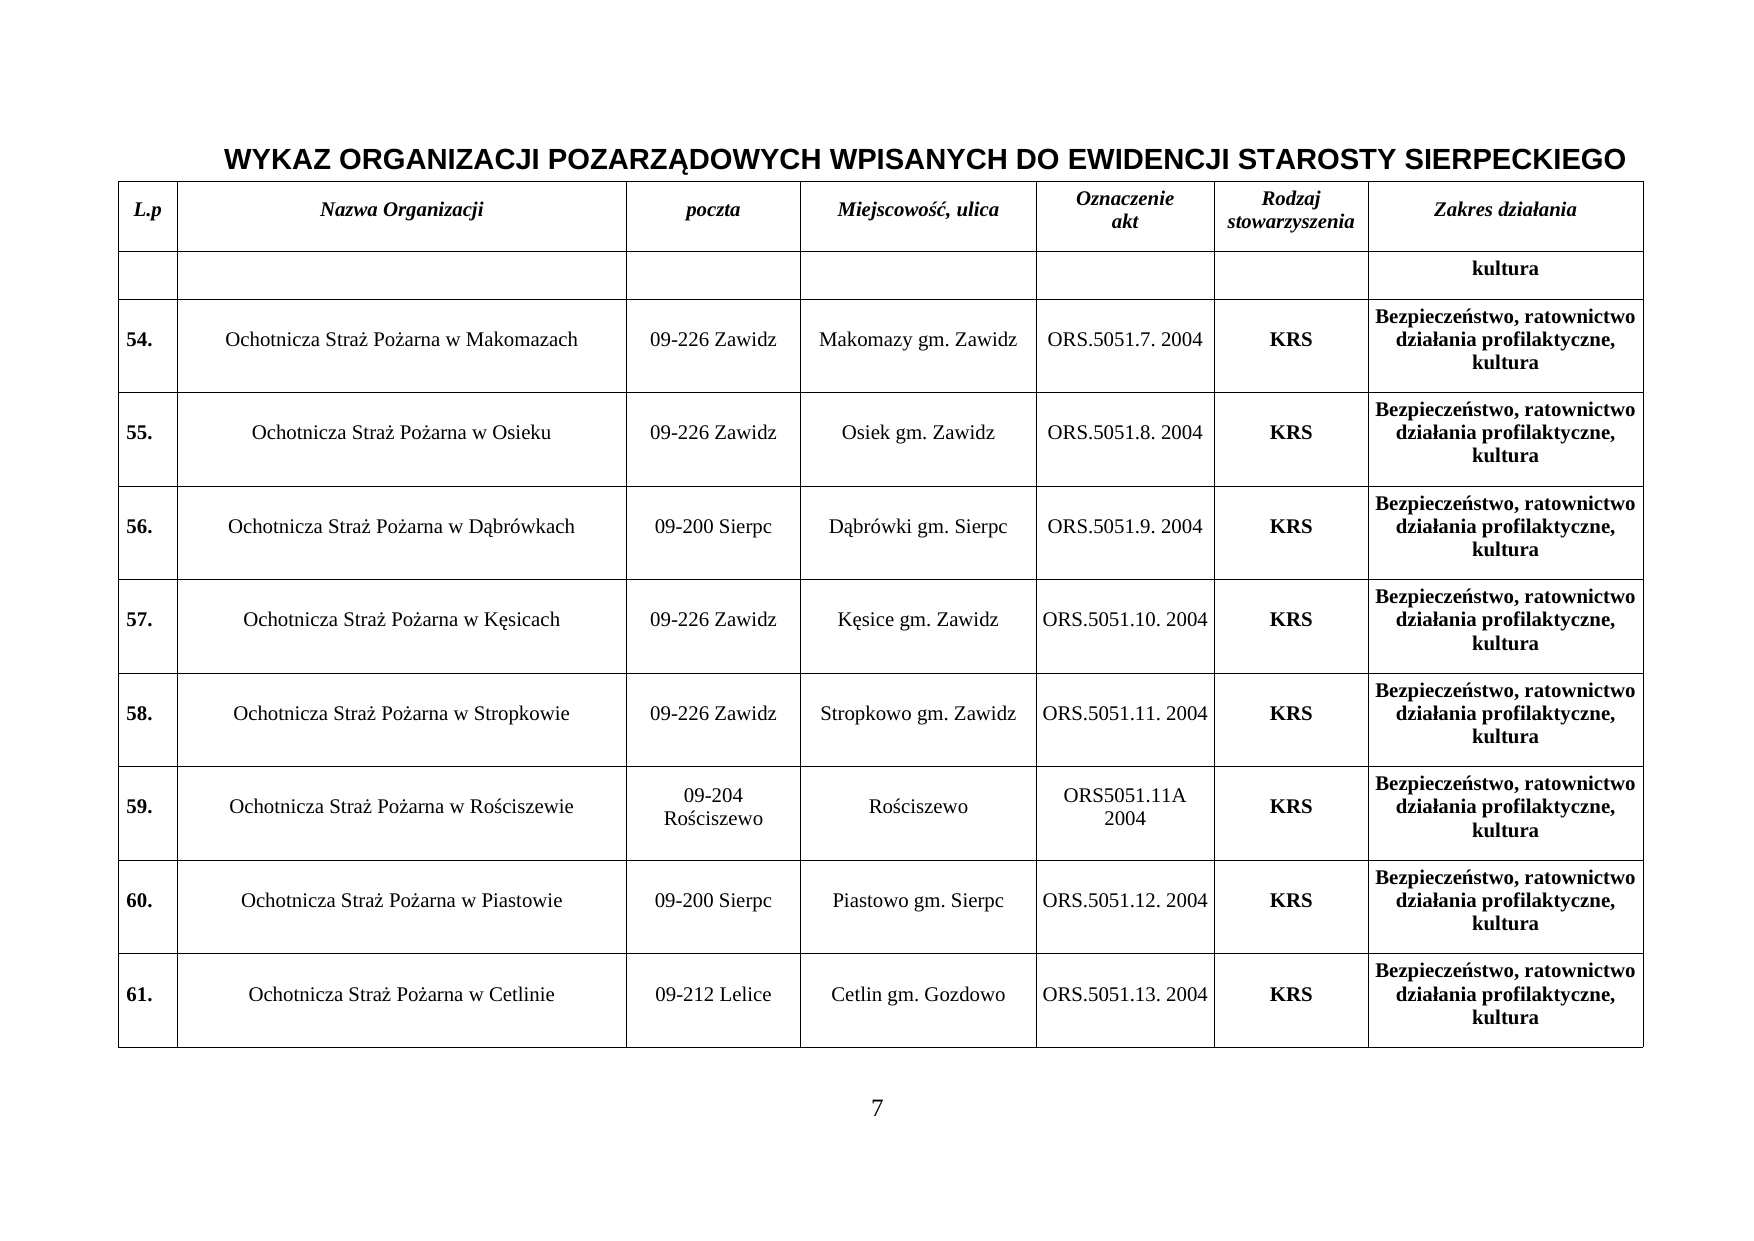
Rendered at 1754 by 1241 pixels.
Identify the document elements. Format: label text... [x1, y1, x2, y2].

table_cell Cetlin gm. Gozdowo [801, 954, 1036, 1047]
table_cell [119, 300, 177, 392]
table_cell [119, 393, 177, 486]
table_cell KRS [1215, 861, 1368, 953]
table_cell Ochotnicza Straż Pożarna w Rościszewie [178, 767, 626, 860]
table_cell Ochotnicza Straż Pożarna w Cetlinie [178, 954, 626, 1047]
table_cell Kęsice gm. Zawidz [801, 580, 1036, 673]
table_cell 09-226 Zawidz [627, 393, 800, 486]
table_cell 09-226 Zawidz [627, 674, 800, 766]
table_cell Piastowo gm. Sierpc [801, 861, 1036, 953]
table_cell KRS [1215, 767, 1368, 860]
table_cell [119, 252, 177, 298]
table_cell Ochotnicza Straż Pożarna w Stropkowie [178, 674, 626, 766]
table_cell [801, 252, 1036, 298]
table_cell Makomazy gm. Zawidz [801, 300, 1036, 392]
table_cell [1037, 252, 1214, 298]
table_cell [119, 674, 177, 766]
table_cell KRS [1215, 580, 1368, 673]
table_cell Bezpieczeństwo, ratownictwo działania profilaktyczne, kultura [1369, 580, 1643, 673]
table_cell [627, 252, 800, 298]
table_cell KRS [1215, 674, 1368, 766]
table_cell 09-204 Rościszewo [627, 767, 800, 860]
table_cell [1215, 252, 1368, 298]
table_cell Bezpieczeństwo, ratownictwo działania profilaktyczne, kultura [1369, 487, 1643, 579]
table_cell Bezpieczeństwo, ratownictwo działania profilaktyczne, kultura [1369, 674, 1643, 766]
table_cell [119, 954, 177, 1047]
table_cell [178, 252, 626, 298]
table_cell 09-226 Zawidz [627, 580, 800, 673]
table_cell ORS.5051.13. 2004 [1037, 954, 1214, 1047]
table_cell [119, 767, 177, 860]
table_cell [119, 861, 177, 953]
table_cell [119, 580, 177, 673]
table_cell Ochotnicza Straż Pożarna w Kęsicach [178, 580, 626, 673]
table_cell Bezpieczeństwo, ratownictwo działania profilaktyczne, kultura [1369, 767, 1643, 860]
table_cell Bezpieczeństwo, ratownictwo działania profilaktyczne, kultura [1369, 954, 1643, 1047]
table_cell Osiek gm. Zawidz [801, 393, 1036, 486]
table_cell 09-200 Sierpc [627, 861, 800, 953]
table_cell ORS.5051.12. 2004 [1037, 861, 1214, 953]
table_cell Ochotnicza Straż Pożarna w Piastowie [178, 861, 626, 953]
table_cell [119, 487, 177, 579]
table_cell KRS [1215, 487, 1368, 579]
table_cell Rościszewo [801, 767, 1036, 860]
table_cell 09-226 Zawidz [627, 300, 800, 392]
table_cell Bezpieczeństwo, ratownictwo działania profilaktyczne, kultura [1369, 393, 1643, 486]
table_cell KRS [1215, 393, 1368, 486]
table_cell 09-200 Sierpc [627, 487, 800, 579]
table_cell ORS.5051.10. 2004 [1037, 580, 1214, 673]
table_cell Stropkowo gm. Zawidz [801, 674, 1036, 766]
table_header Miejscowość, ulica [801, 182, 1036, 251]
table_header Nazwa Organizacji [178, 182, 626, 251]
table_cell Ochotnicza Straż Pożarna w Makomazach [178, 300, 626, 392]
table_cell KRS [1215, 300, 1368, 392]
table_cell Ochotnicza Straż Pożarna w Dąbrówkach [178, 487, 626, 579]
table_cell ORS5051.11A 2004 [1037, 767, 1214, 860]
table_cell Bezpieczeństwo, ratownictwo działania profilaktyczne, kultura [1369, 861, 1643, 953]
table_cell 09-212 Lelice [627, 954, 800, 1047]
table_cell ORS.5051.11. 2004 [1037, 674, 1214, 766]
table_header poczta [627, 182, 800, 251]
table_cell kultura [1369, 252, 1643, 298]
table_cell Ochotnicza Straż Pożarna w Osieku [178, 393, 626, 486]
table_cell ORS.5051.7. 2004 [1037, 300, 1214, 392]
table_header Zakres działania [1369, 182, 1643, 251]
table_cell Bezpieczeństwo, ratownictwo działania profilaktyczne, kultura [1369, 300, 1643, 392]
table_header Rodzaj stowarzyszenia [1215, 182, 1368, 251]
table_cell KRS [1215, 954, 1368, 1047]
table_cell Dąbrówki gm. Sierpc [801, 487, 1036, 579]
table_cell ORS.5051.9. 2004 [1037, 487, 1214, 579]
table_header L.p [119, 182, 177, 251]
table_cell ORS.5051.8. 2004 [1037, 393, 1214, 486]
table_header Oznaczenie akt [1037, 182, 1214, 251]
